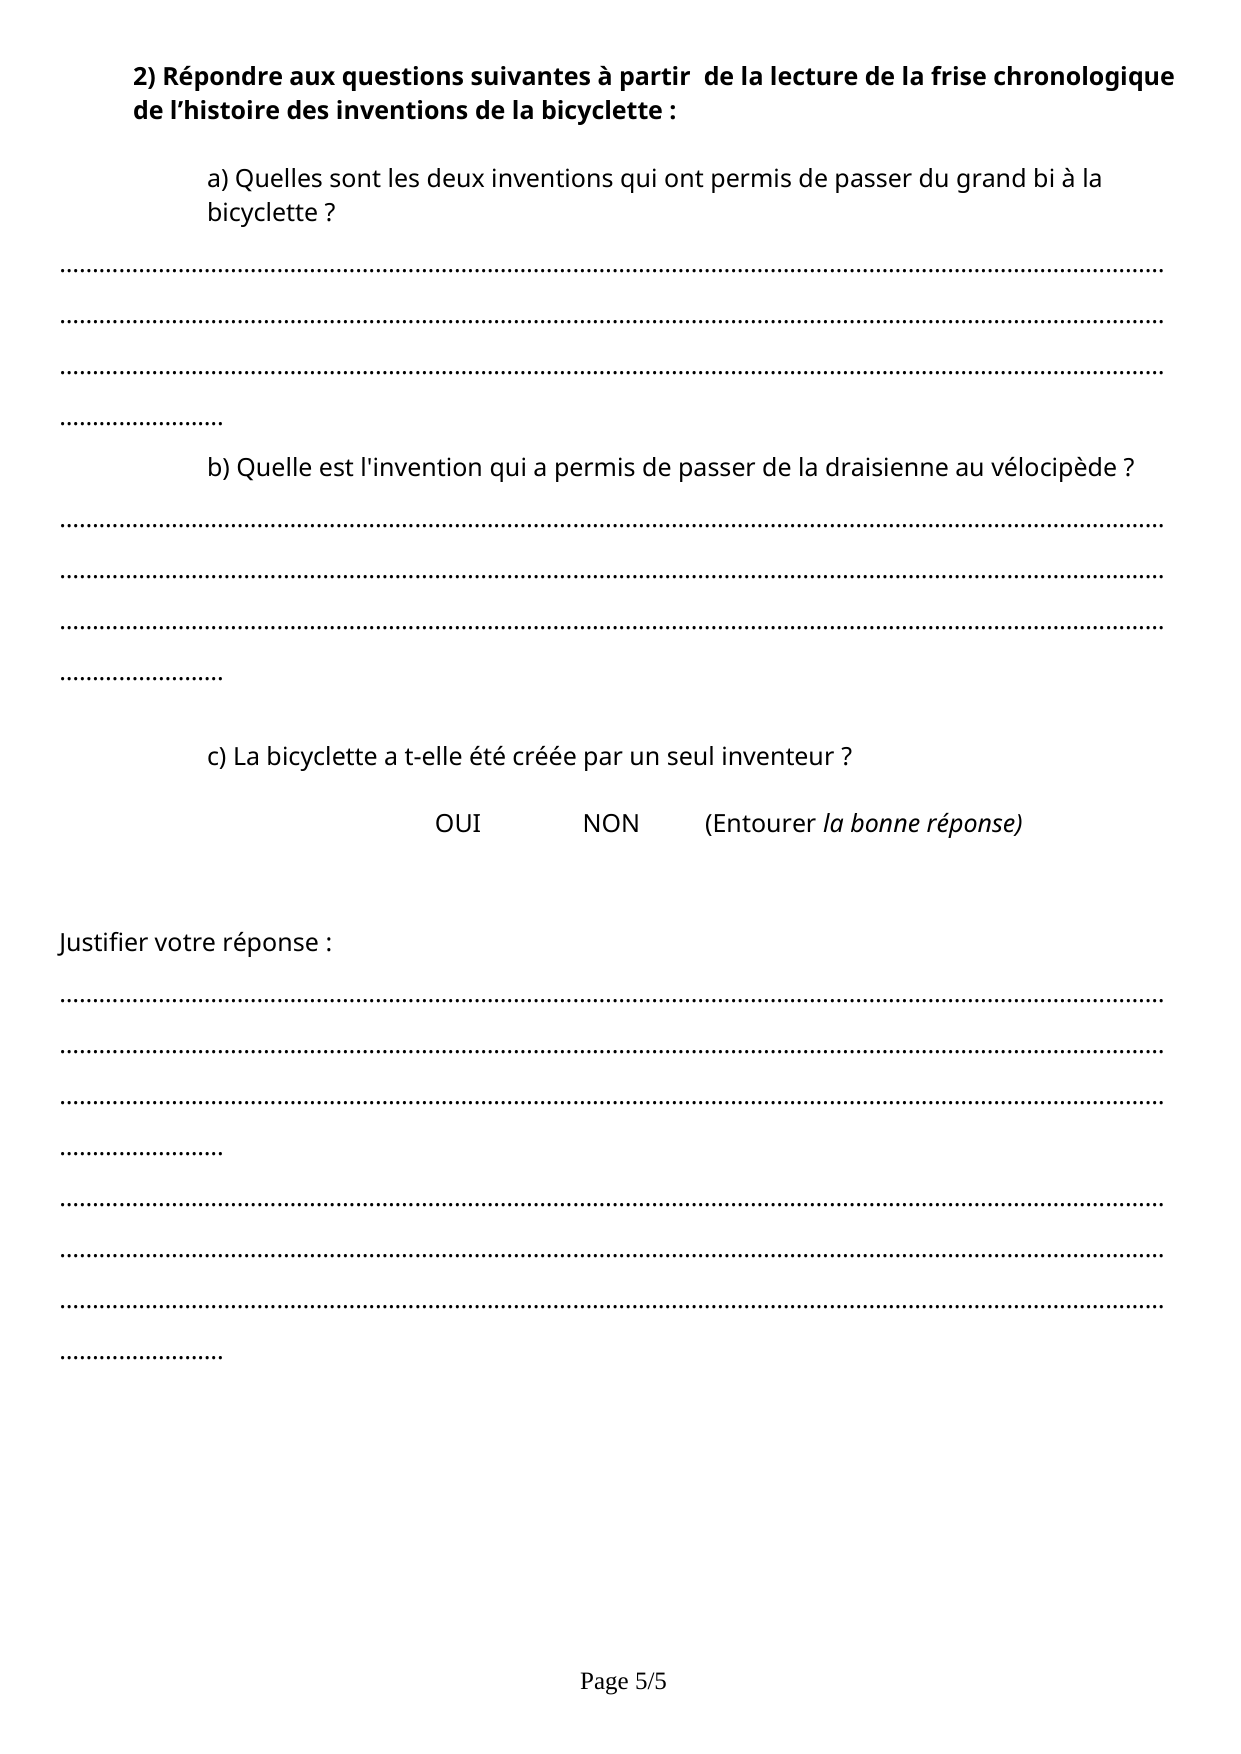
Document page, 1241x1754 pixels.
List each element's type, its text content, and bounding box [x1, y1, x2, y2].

text 2) Répondre aux questions suivantes à partir de la lecture de la frise chronologique de l’histoire des inventions de la bicyclette : [133, 59, 1181, 127]
text OUI NON (Entourer la bonne réponse) [59, 806, 1181, 840]
text ……………………………………………………………………………………………………………………………………………………………………………………………………………………………………………………………………………………………………………………………………………………………………………………………………………………………………………………………………………………. [59, 501, 1181, 687]
text Justifier votre réponse : …………………………………………………………………………………………………………………………………………………………………………………………………………………………………………………………………………………………………………………………………………………………………………………………………………………………………………………………………………………….……………………………………………………………………………………………………………………………………………………………………………………………………………………………………………………………………………………………………………………………………………………………………………………………………………………………………………………………………………………. [59, 925, 1181, 1366]
text c) La bicyclette a t-elle été créée par un seul inventeur ? [207, 738, 1181, 772]
text ……………………………………………………………………………………………………………………………………………………………………………………………………………………………………………………………………………………………………………………………………………………………………………………………………………………………………………………………………………………. [59, 246, 1181, 433]
text b) Quelle est l'invention qui a permis de passer de la draisienne au vélocipède ? [207, 449, 1181, 483]
text a) Quelles sont les deux inventions qui ont permis de passer du grand bi à la bicyclette ? [207, 161, 1181, 229]
